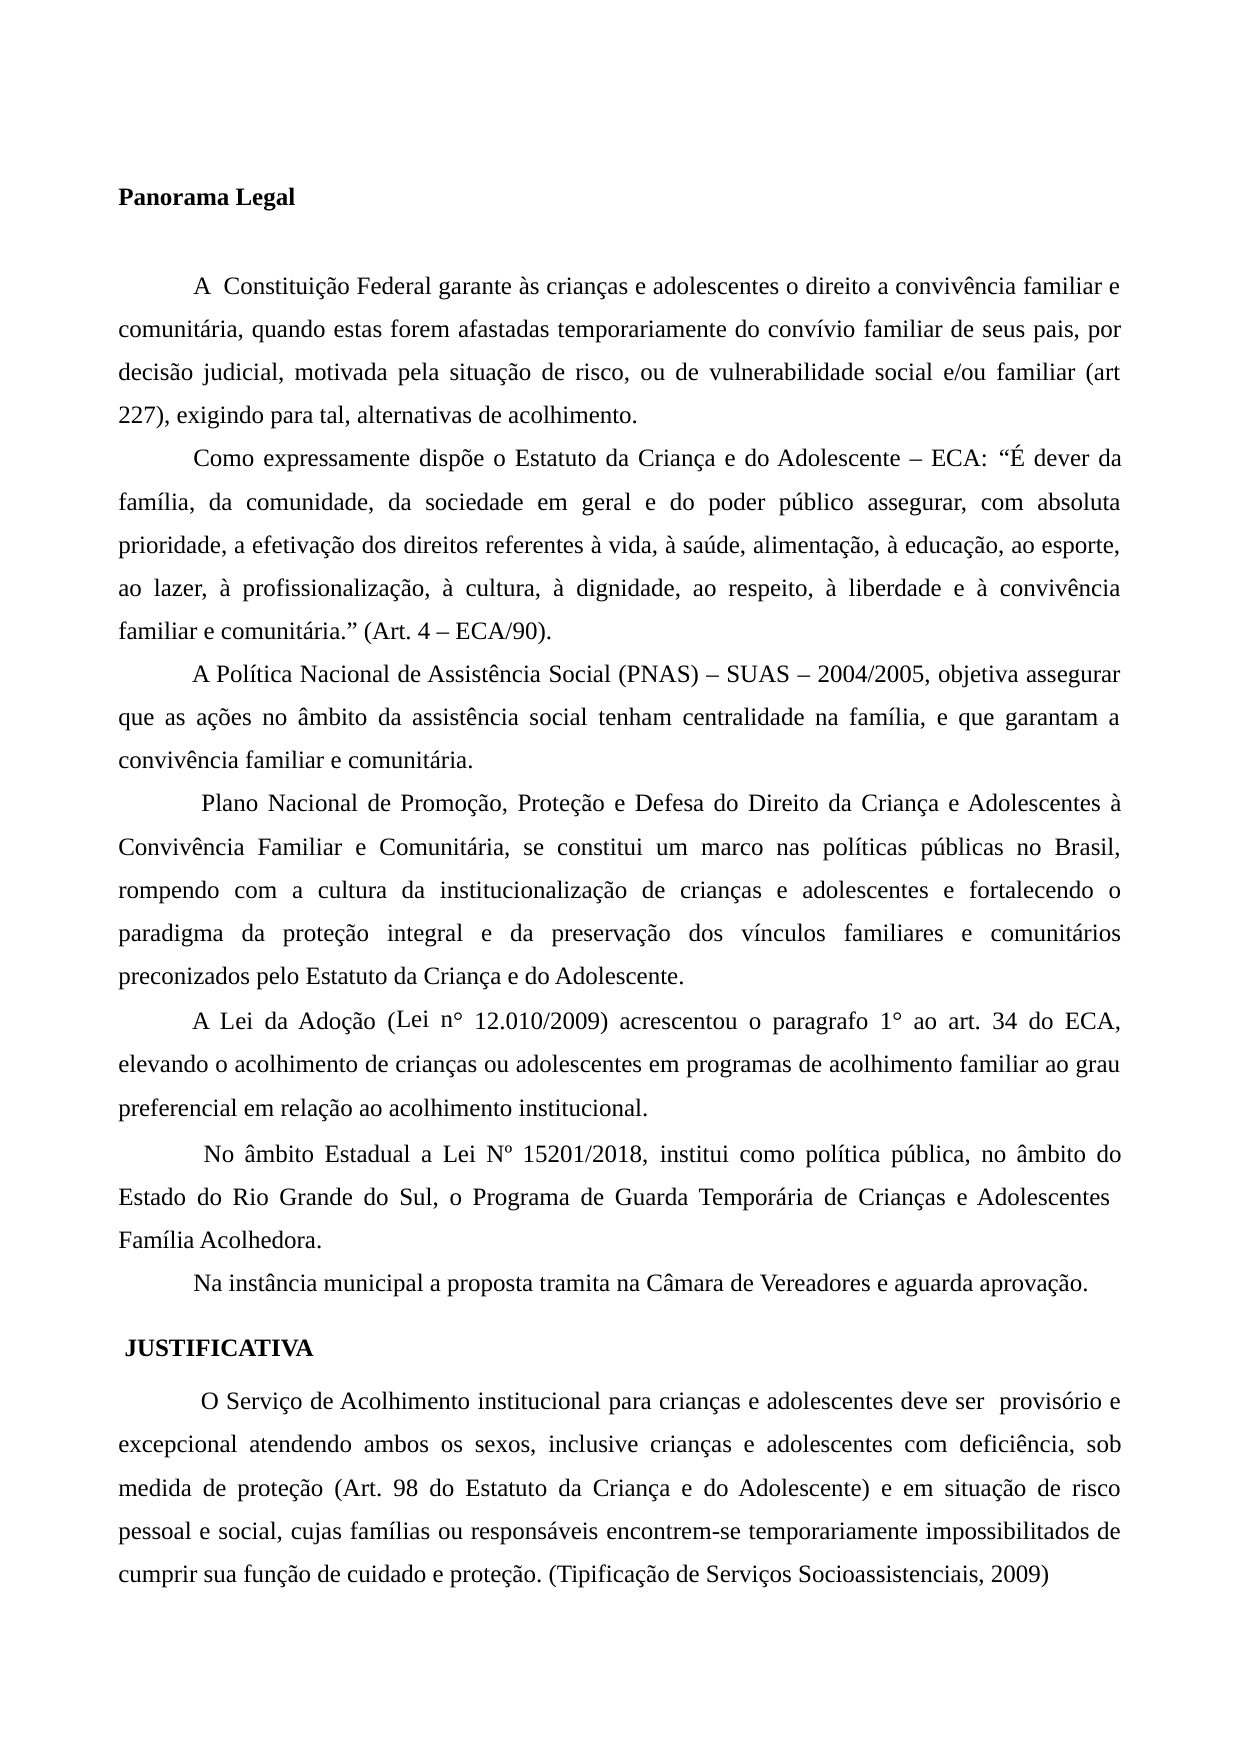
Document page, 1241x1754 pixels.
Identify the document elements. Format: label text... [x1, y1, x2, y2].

text A Política Nacional de Assistência Social (PNAS) – SUAS – 2004/2005, objetiva assegurar que as ações no âmbito da assistência social tenham centralidade na família, e que garantam a convivência familiar e comunitária. [118, 659, 1122, 774]
text JUSTIFICATIVA [118, 1336, 1122, 1361]
text No âmbito Estadual a Lei Nº 15201/2018, institui como política pública, no âmbito do Estado do Rio Grande do Sul, o Programa de Guarda Temporária de Crianças e Adolescentes  Família Acolhedora. [118, 1139, 1122, 1254]
text Na instância municipal a proposta tramita na Câmara de Vereadores e aguarda aprovação. [118, 1268, 1122, 1297]
text A Constituição Federal garante às crianças e adolescentes o direito a convivência familiar e comunitária, quando estas forem afastadas temporariamente do convívio familiar de seus pais, por decisão judicial, motivada pela situação de risco, ou de vulnerabilidade social e/ou familiar (art 227), exigindo para tal, alternativas de acolhimento. [118, 271, 1122, 429]
text Plano Nacional de Promoção, Proteção e Defesa do Direito da Criança e Adolescentes à Convivência Familiar e Comunitária, se constitui um marco nas políticas públicas no Brasil, rompendo com a cultura da institucionalização de crianças e adolescentes e fortalecendo o paradigma da proteção integral e da preservação dos vínculos familiares e comunitários preconizados pelo Estatuto da Criança e do Adolescente. [118, 788, 1122, 990]
text Panorama Legal [118, 182, 1122, 211]
text A Lei da Adoção (Lei n° 12.010/2009) acrescentou o paragrafo 1° ao art. 34 do ECA, elevando o acolhimento de crianças ou adolescentes em programas de acolhimento familiar ao grau preferencial em relação ao acolhimento institucional. [118, 1004, 1122, 1121]
text Como expressamente dispõe o Estatuto da Criança e do Adolescente – ECA: “É dever da família, da comunidade, da sociedade em geral e do poder público assegurar, com absoluta prioridade, a efetivação dos direitos referentes à vida, à saúde, alimentação, à educação, ao esporte, ao lazer, à profissionalização, à cultura, à dignidade, ao respeito, à liberdade e à convivência familiar e comunitária.” (Art. 4 – ECA/90). [118, 443, 1122, 645]
text O Serviço de Acolhimento institucional para crianças e adolescentes deve ser provisório e excepcional atendendo ambos os sexos, inclusive crianças e adolescentes com deficiência, sob medida de proteção (Art. 98 do Estatuto da Criança e do Adolescente) e em situação de risco pessoal e social, cujas famílias ou responsáveis encontrem-se temporariamente impossibilitados de cumprir sua função de cuidado e proteção. (Tipificação de Serviços Socioassistenciais, 2009) [118, 1386, 1122, 1588]
